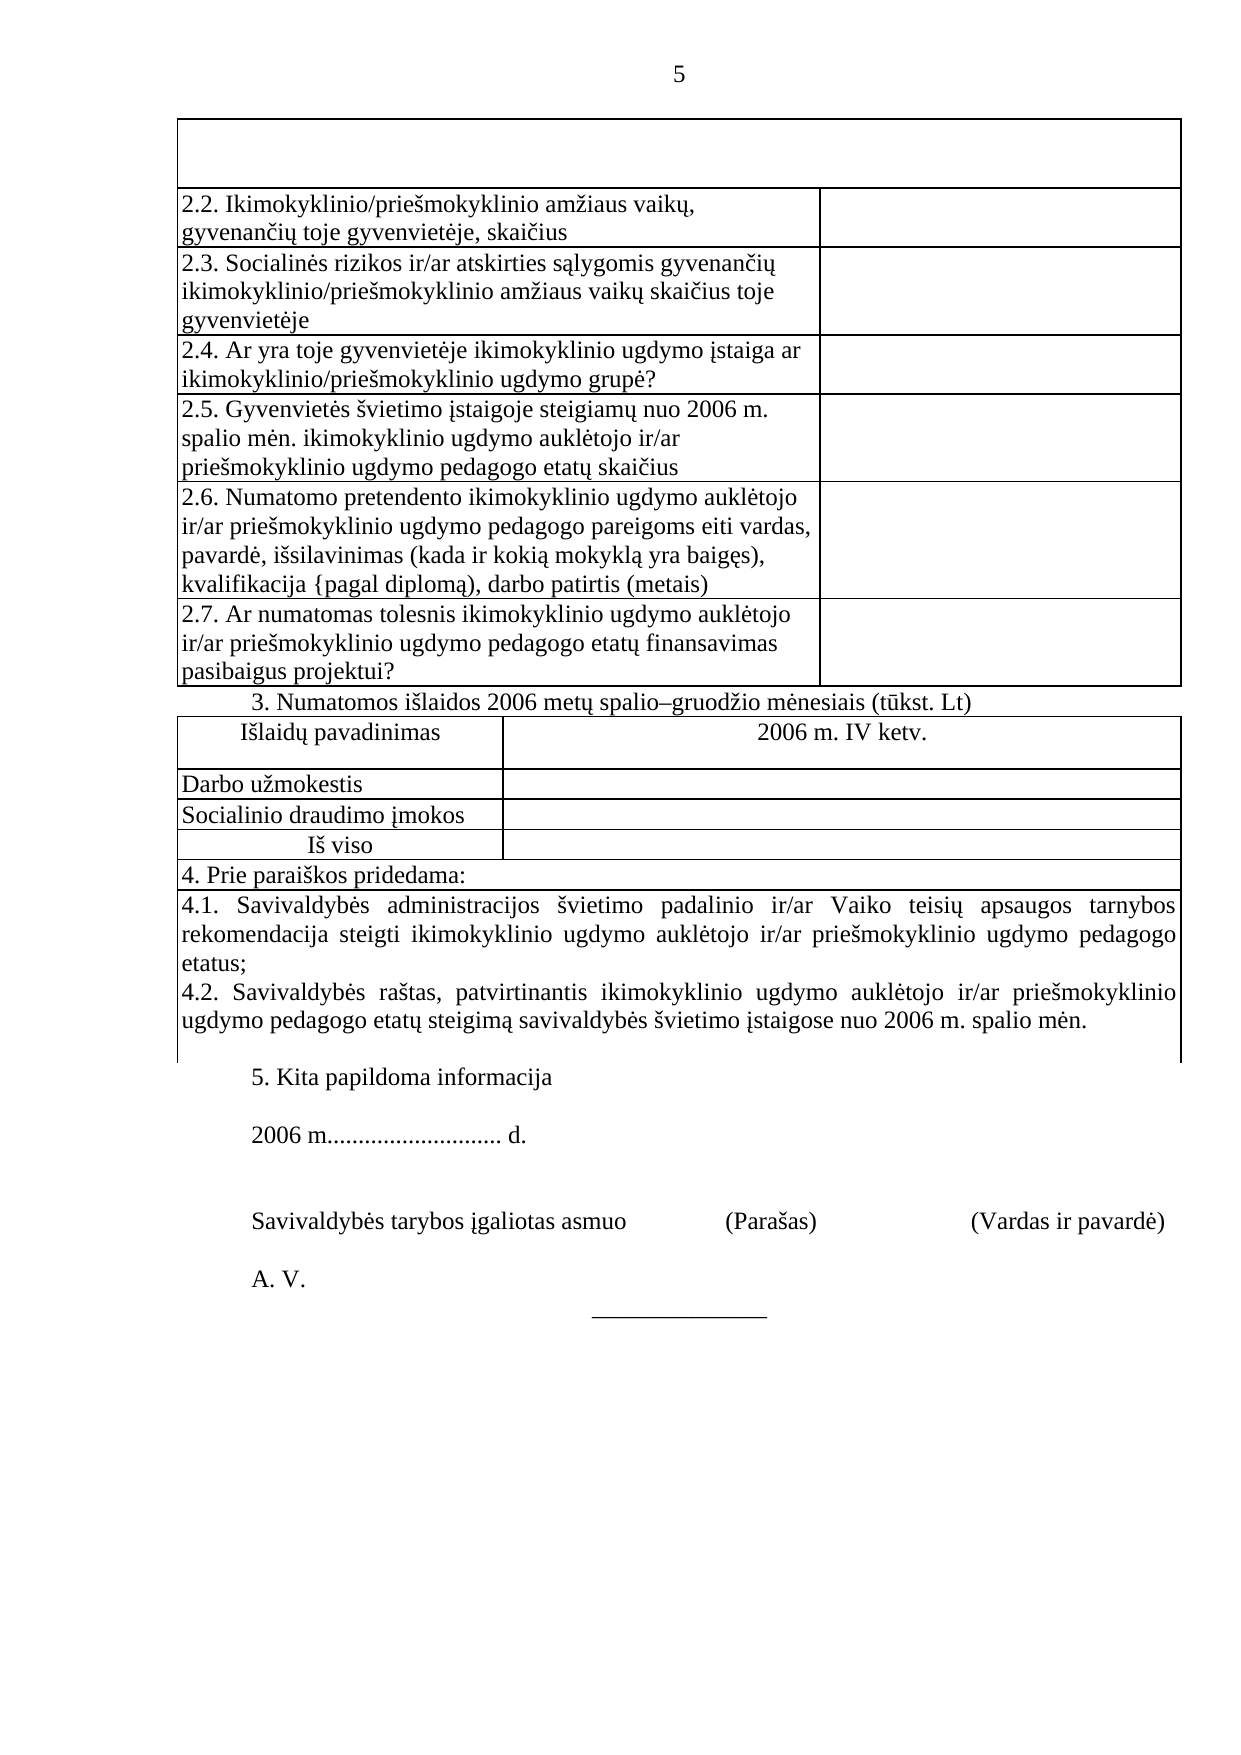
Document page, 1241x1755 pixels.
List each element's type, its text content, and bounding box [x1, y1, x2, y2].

text 5. Kita papildoma informacija [177, 1062, 1181, 1091]
table_header Išlaidų pavadinimas [178, 717, 502, 768]
table_cell 4.1. Savivaldybės administracijos švietimo padalinio ir/ar Vaiko teisių apsaugos tarnybos rekomendacija steigti ikimokyklinio ugdymo auklėtojo ir/ar priešmokyklinio ugdymo pedagogo etatus; 4.2. Savivaldybės raštas, patvirtinantis ikimokyklinio ugdymo auklėtojo ir/ar priešmokyklinio ugdymo pedagogo etatų steigimą savivaldybės švietimo įstaigose nuo 2006 m. spalio mėn. [178, 891, 1180, 1062]
table_cell [178, 120, 1180, 187]
table_cell [821, 482, 1180, 597]
table_cell [821, 248, 1180, 334]
text Savivaldybės tarybos įgaliotas asmuo (Parašas) (Vardas ir pavardė) [177, 1206, 1181, 1235]
table_cell [821, 395, 1180, 481]
text 3. Numatomos išlaidos 2006 metų spalio–gruodžio mėnesiais (tūkst. Lt) [177, 687, 1181, 716]
table_cell [821, 599, 1180, 685]
table_header 2006 m. IV ketv. [504, 717, 1180, 768]
text A. V. [177, 1264, 1181, 1292]
text 2006 m............................ d. [177, 1120, 1181, 1149]
table_cell [821, 336, 1180, 393]
text ______________ [177, 1292, 1181, 1321]
table_cell [821, 189, 1180, 246]
